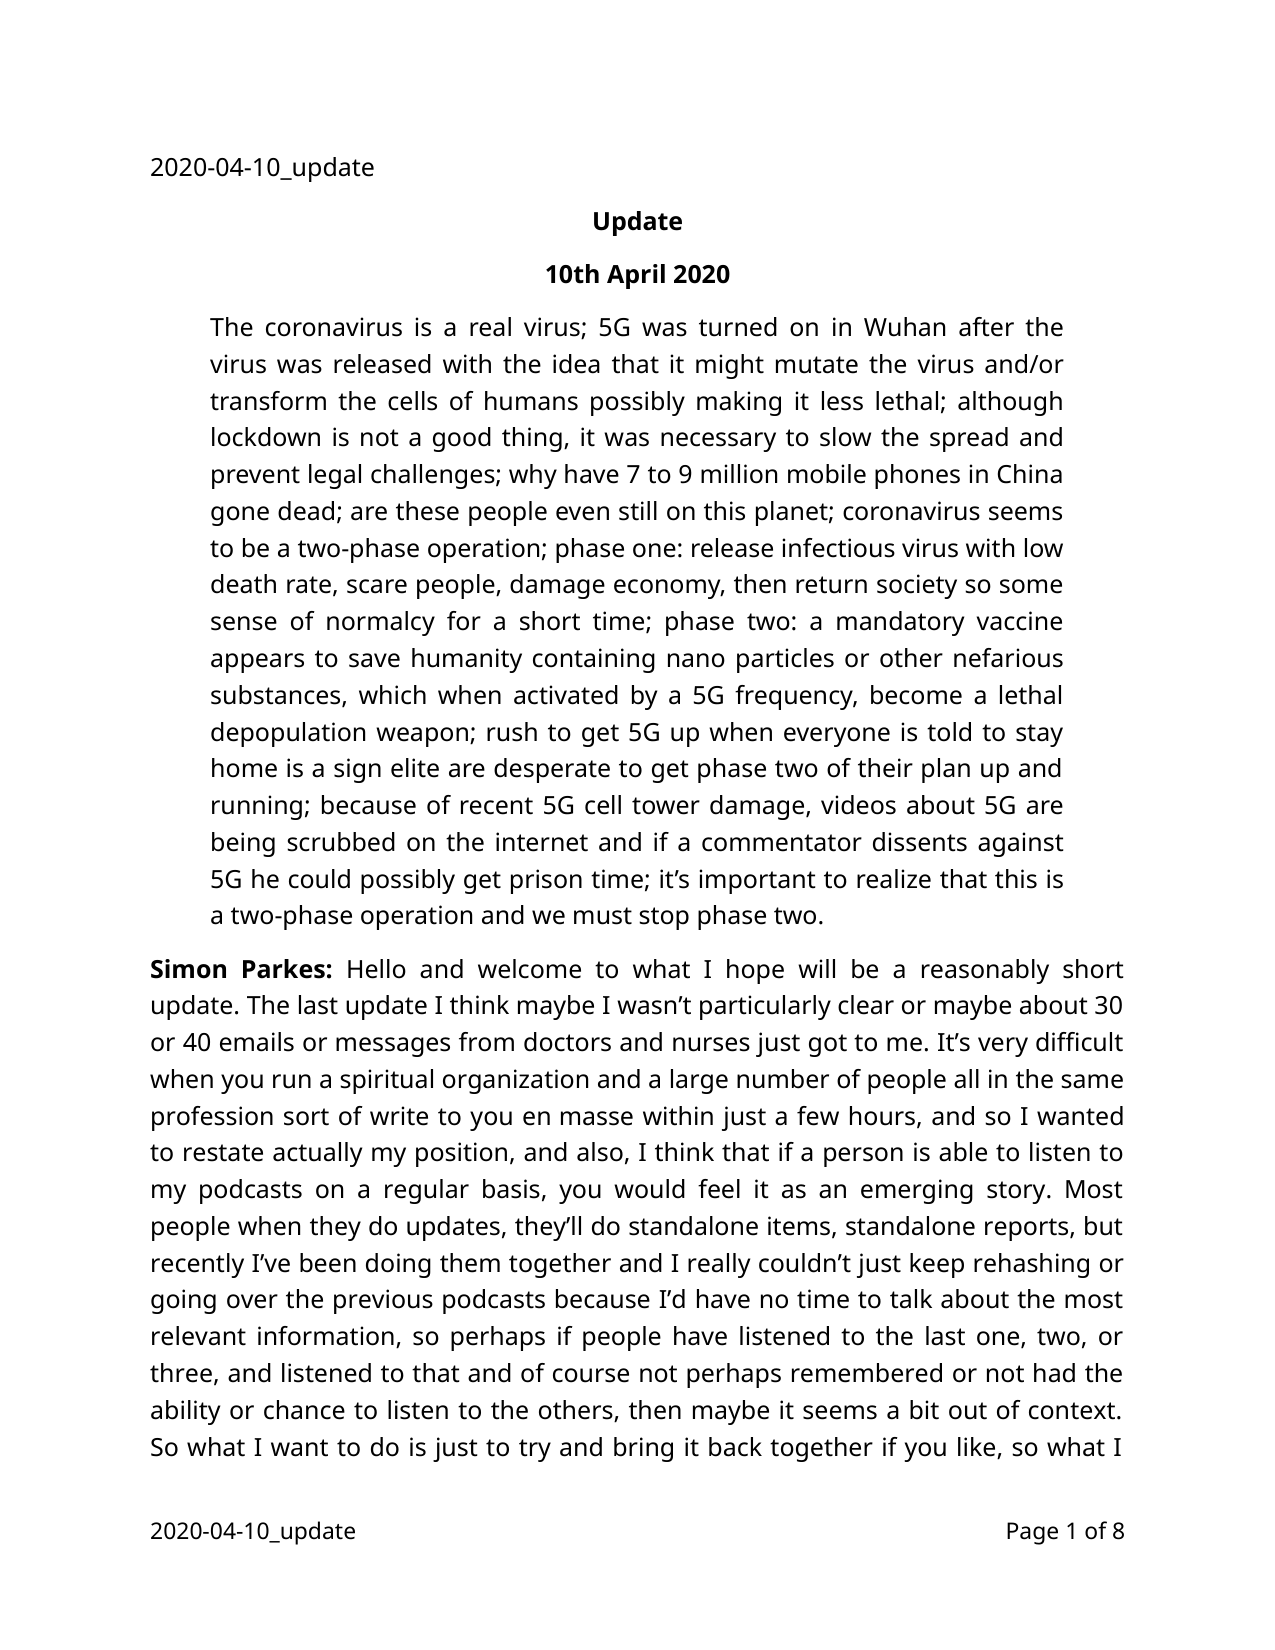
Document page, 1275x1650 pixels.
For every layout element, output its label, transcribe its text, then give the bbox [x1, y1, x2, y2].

text 2020-04-10_update [150, 150, 1125, 184]
text Update [150, 203, 1125, 237]
text The coronavirus is a real virus; 5G was turned on in Wuhan after the virus was released with the idea that it might mutate the virus and/or transform the cells of humans possibly making it less lethal; although lockdown is not a good thing, it was necessary to slow the spread and prevent legal challenges; why have 7 to 9 million mobile phones in China gone dead; are these people even still on this planet; coronavirus seems to be a two-phase operation; phase one: release infectious virus with low death rate, scare people, damage economy, then return society so some sense of normalcy for a short time; phase two: a mandatory vaccine appears to save humanity containing nano particles or other nefarious substances, which when activated by a 5G frequency, become a lethal depopulation weapon; rush to get 5G up when everyone is told to stay home is a sign elite are desperate to get phase two of their plan up and running; because of recent 5G cell tower damage, videos about 5G are being scrubbed on the internet and if a commentator dissents against 5G he could possibly get prison time; it’s important to realize that this is a two-phase operation and we must stop phase two. [210, 310, 1065, 932]
text 10th April 2020 [150, 256, 1125, 291]
text Simon Parkes: Hello and welcome to what I hope will be a reasonably short update. The last update I think maybe I wasn’t particularly clear or maybe about 30 or 40 emails or messages from doctors and nurses just got to me. It’s very difficult when you run a spiritual organization and a large number of people all in the same profession sort of write to you en masse within just a few hours, and so I wanted to restate actually my position, and also, I think that if a person is able to listen to my podcasts on a regular basis, you would feel it as an emerging story. Most people when they do updates, they’ll do standalone items, standalone reports, but recently I’ve been doing them together and I really couldn’t just keep rehashing or going over the previous podcasts because I’d have no time to talk about the most relevant information, so perhaps if people have listened to the last one, two, or three, and listened to that and of course not perhaps remembered or not had the ability or chance to listen to the others, then maybe it seems a bit out of context. So what I want to do is just to try and bring it back together if you like, so what I [150, 951, 1125, 1463]
